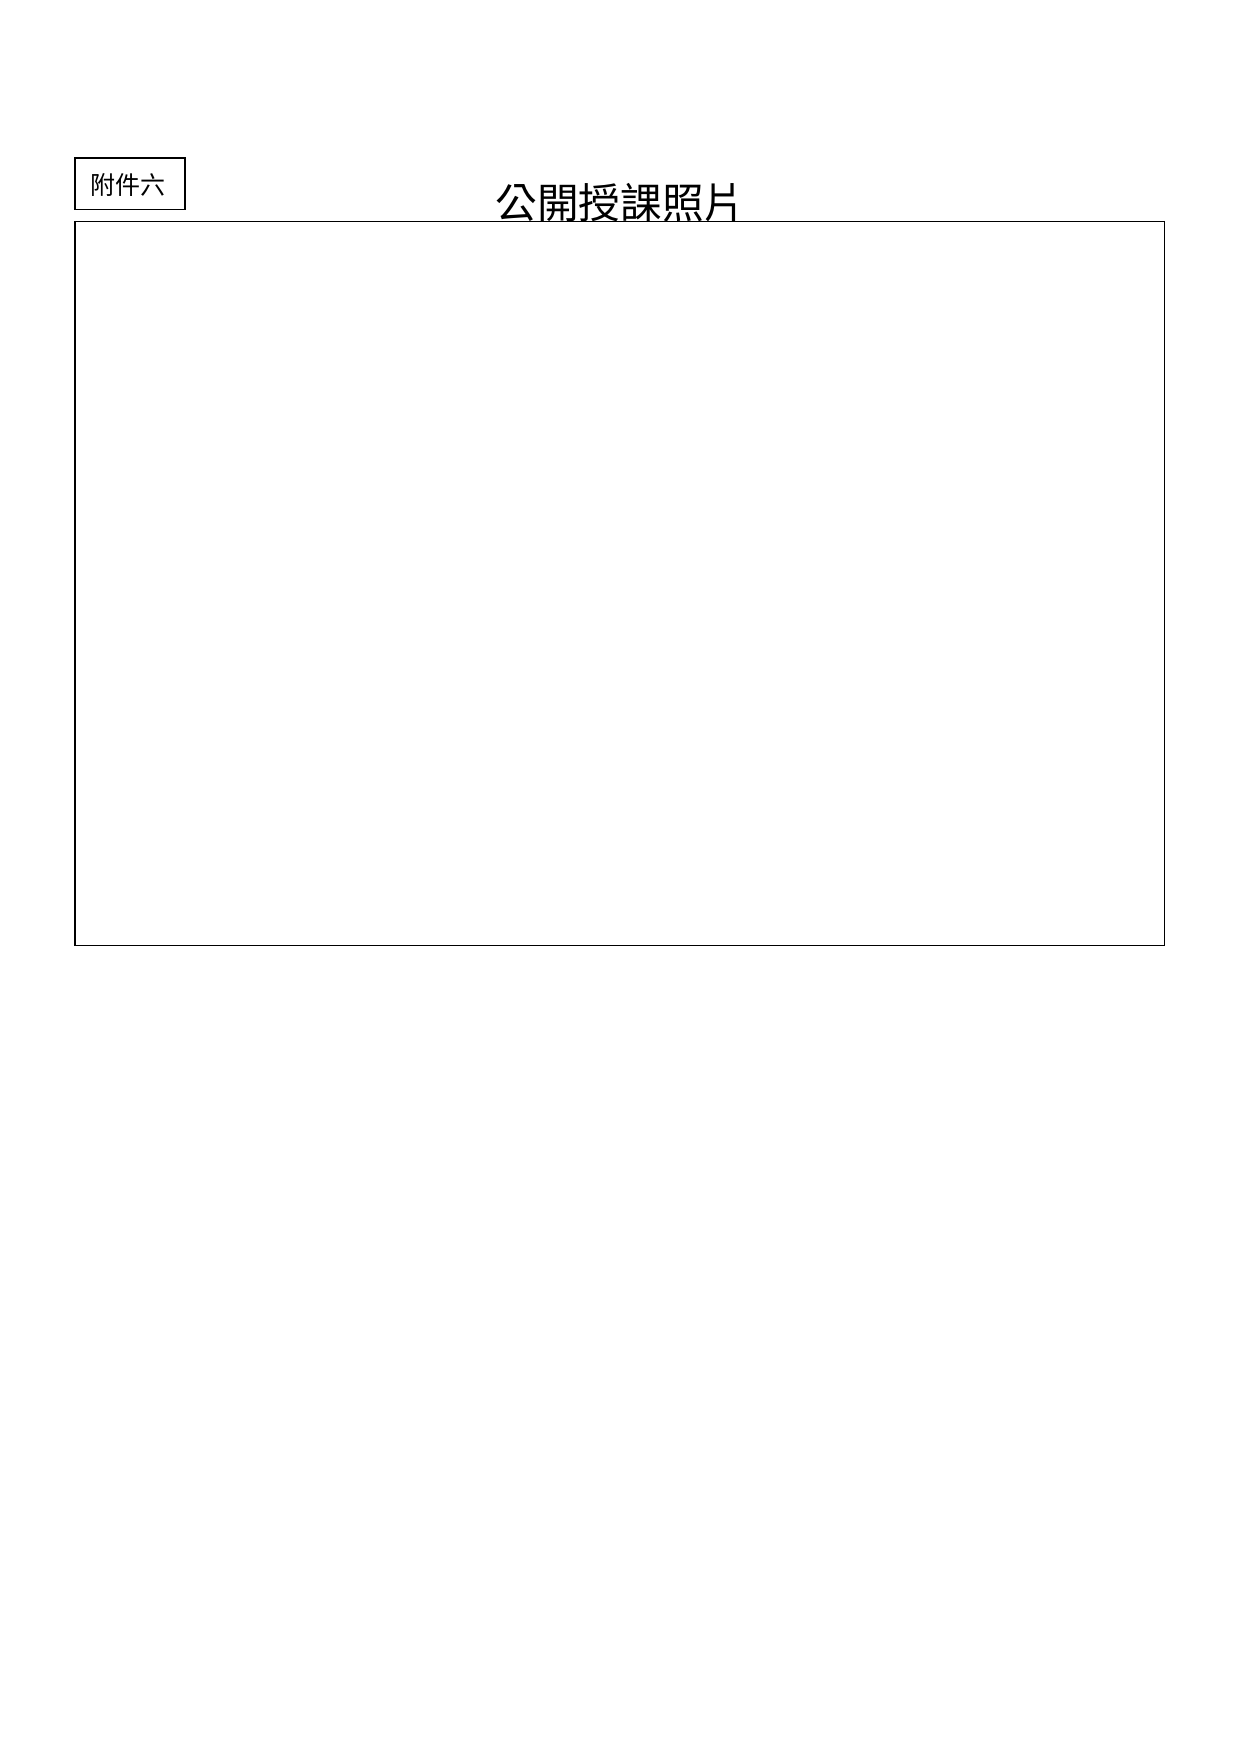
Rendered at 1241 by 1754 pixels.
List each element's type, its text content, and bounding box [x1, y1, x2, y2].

text 公開授課照片 [75, 158, 1165, 221]
table_header [76, 222, 1164, 945]
